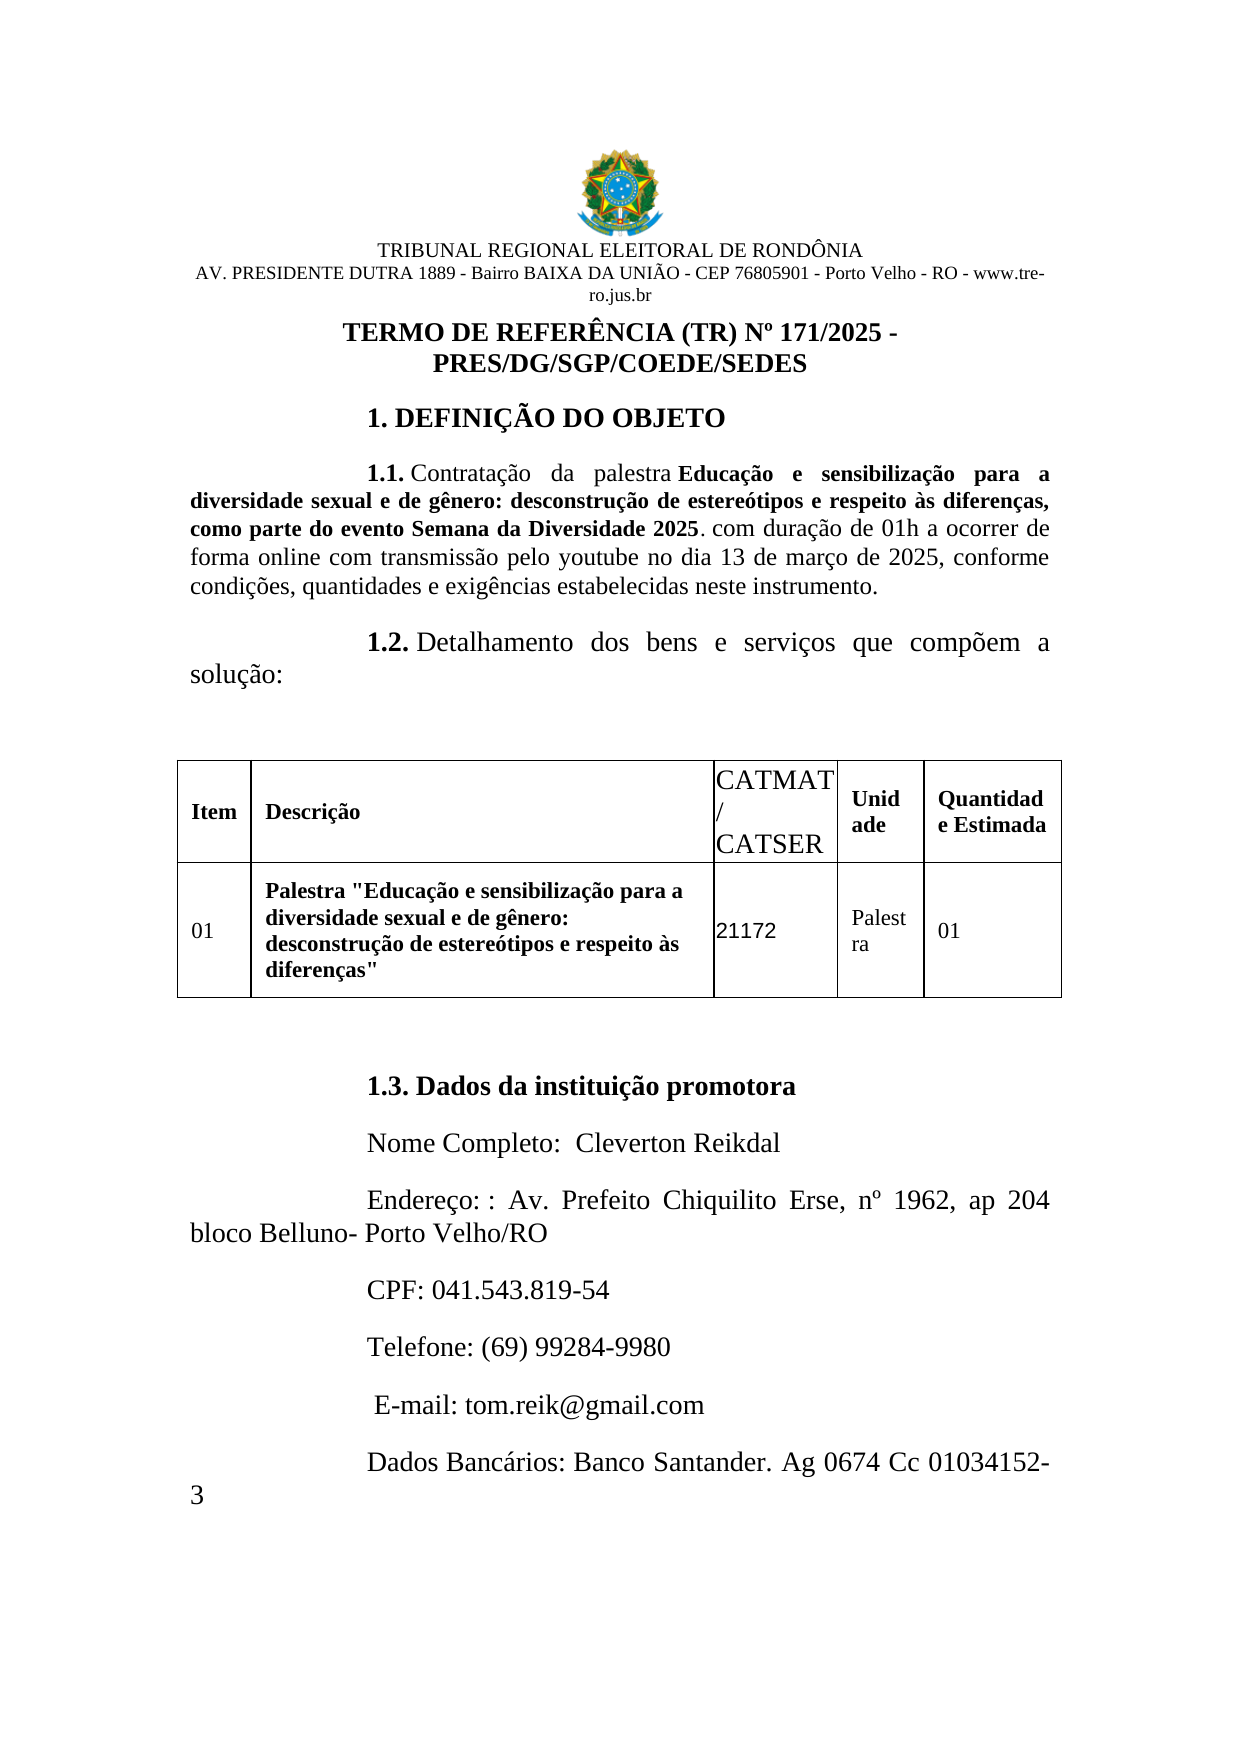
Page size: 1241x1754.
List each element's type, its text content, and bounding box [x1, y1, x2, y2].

table_cell 01 [178, 863, 250, 997]
table_cell Palestra [838, 863, 923, 997]
text CPF: 041.543.819-54 [190, 1273, 1051, 1306]
text Telefone: (69) 99284-9980 [190, 1331, 1051, 1363]
text Dados Bancários: Banco Santander. Ag 0674 Cc 01034152-3 [190, 1445, 1051, 1510]
table_header Item [178, 761, 250, 862]
table_cell Palestra "Educação e sensibilização para a diversidade sexual e de gênero: desconstrução de estereótipos e respeito às diferenças" [252, 863, 713, 997]
text Endereço: : Av. Prefeito Chiquilito Erse, nº 1962, ap 204 bloco Belluno- Porto Velho/RO [190, 1183, 1051, 1248]
text TERMO DE REFERÊNCIA (TR) Nº 171/2025 - PRES/DG/SGP/COEDE/SEDES [177, 316, 1063, 378]
text AV. PRESIDENTE DUTRA 1889 - Bairro BAIXA DA UNIÃO - CEP 76805901 - Porto Velho - RO - www.tre-ro.jus.br [177, 262, 1063, 305]
text 1.3. Dados da instituição promotora [190, 1068, 1051, 1101]
text 1.2. Detalhamento dos bens e serviços que compõem a solução: [190, 625, 1051, 689]
text 1.1. Contratação da palestra Educação e sensibilização para a diversidade sexual e de gênero: desconstrução de estereótipos e respeito às diferenças, como parte do evento Semana da Diversidade 2025. com duração de 01h a ocorrer de forma online com transmissão pelo youtube no dia 13 de março de 2025, conforme condições, quantidades e exigências estabelecidas neste instrumento. [190, 458, 1051, 600]
text Nome Completo: Cleverton Reikdal [190, 1126, 1051, 1158]
text E-mail: tom.reik@gmail.com [190, 1388, 1051, 1420]
table_header Unidade [838, 761, 923, 862]
text TRIBUNAL REGIONAL ELEITORAL DE RONDÔNIA [177, 238, 1063, 262]
table_header CATMAT / CATSER [715, 761, 837, 862]
table_header Quantidade Estimada [925, 761, 1061, 862]
text 1. DEFINIÇÃO DO OBJETO [190, 401, 1051, 433]
table_cell 21172 [715, 863, 837, 997]
table_cell 01 [925, 863, 1061, 997]
table_header Descrição [252, 761, 713, 862]
